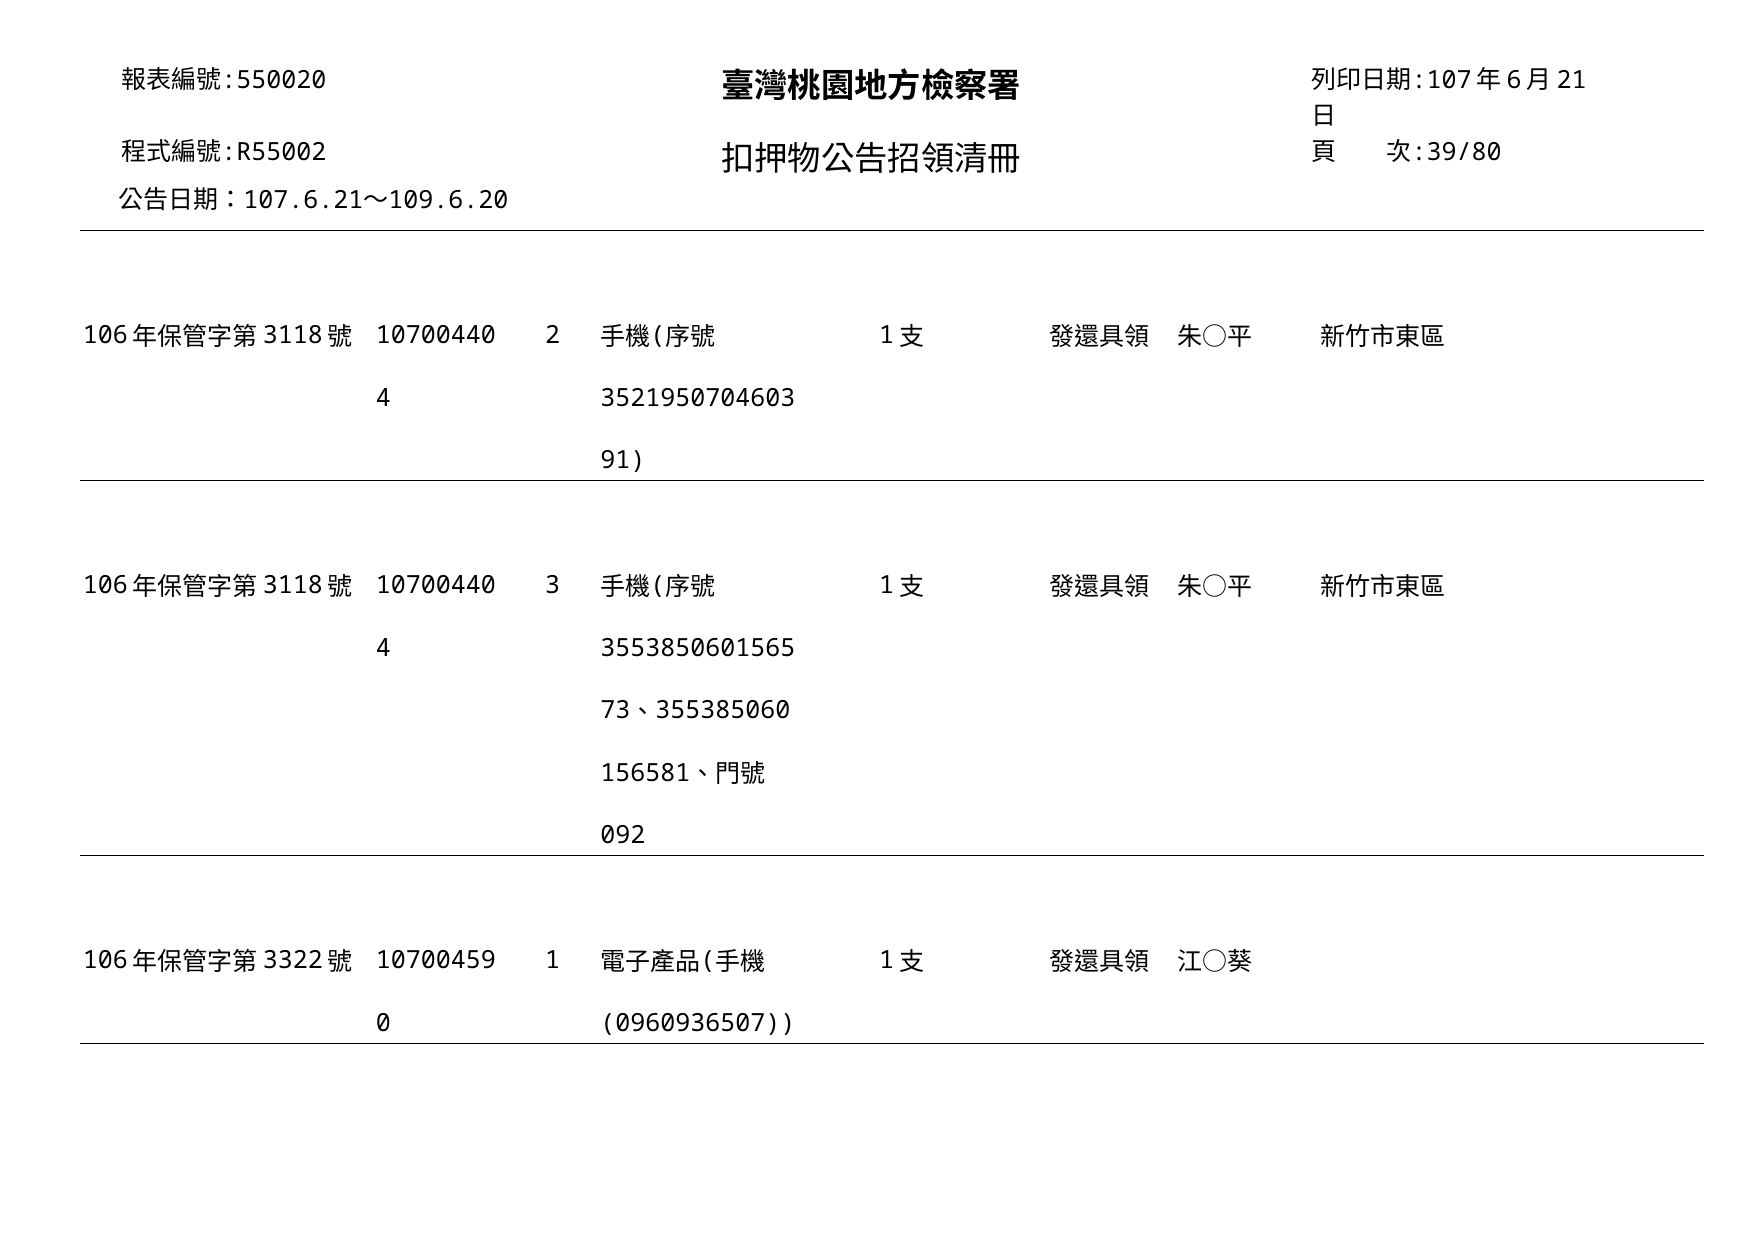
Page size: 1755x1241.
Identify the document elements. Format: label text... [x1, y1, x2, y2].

table_cell 發還具領 [1046, 231, 1175, 480]
table_cell 1支 [808, 231, 927, 480]
table_cell [927, 481, 1046, 855]
table_cell 107004404 [373, 231, 507, 480]
table_cell 江○葵 [1175, 856, 1317, 1042]
table_cell [927, 856, 1046, 1042]
table_cell 106年保管字第3118號 [80, 231, 373, 480]
table_cell [1575, 481, 1704, 855]
table_cell 朱○平 [1175, 231, 1317, 480]
table_cell 手機(序號355385060156573、355385060156581、門號092 [597, 481, 807, 855]
table_cell 107004404 [373, 481, 507, 855]
table_cell 1支 [808, 481, 927, 855]
table_cell 2 [507, 231, 597, 480]
table_cell 1 [507, 856, 597, 1042]
table_cell 發還具領 [1046, 856, 1175, 1042]
table_cell [1317, 856, 1575, 1042]
table_cell [1575, 856, 1704, 1042]
table_cell 新竹市東區 [1317, 231, 1575, 480]
table_cell 106年保管字第3118號 [80, 481, 373, 855]
table_cell 新竹市東區 [1317, 481, 1575, 855]
table_cell 電子產品(手機(0960936507)) [597, 856, 807, 1042]
table_cell 1支 [808, 856, 927, 1042]
table_cell 手機(序號352195070460391) [597, 231, 807, 480]
table_cell 朱○平 [1175, 481, 1317, 855]
table_cell 發還具領 [1046, 481, 1175, 855]
table_cell 106年保管字第3322號 [80, 856, 373, 1042]
table_cell 3 [507, 481, 597, 855]
table_cell [1575, 231, 1704, 480]
table_cell 107004590 [373, 856, 507, 1042]
table_cell [927, 231, 1046, 480]
